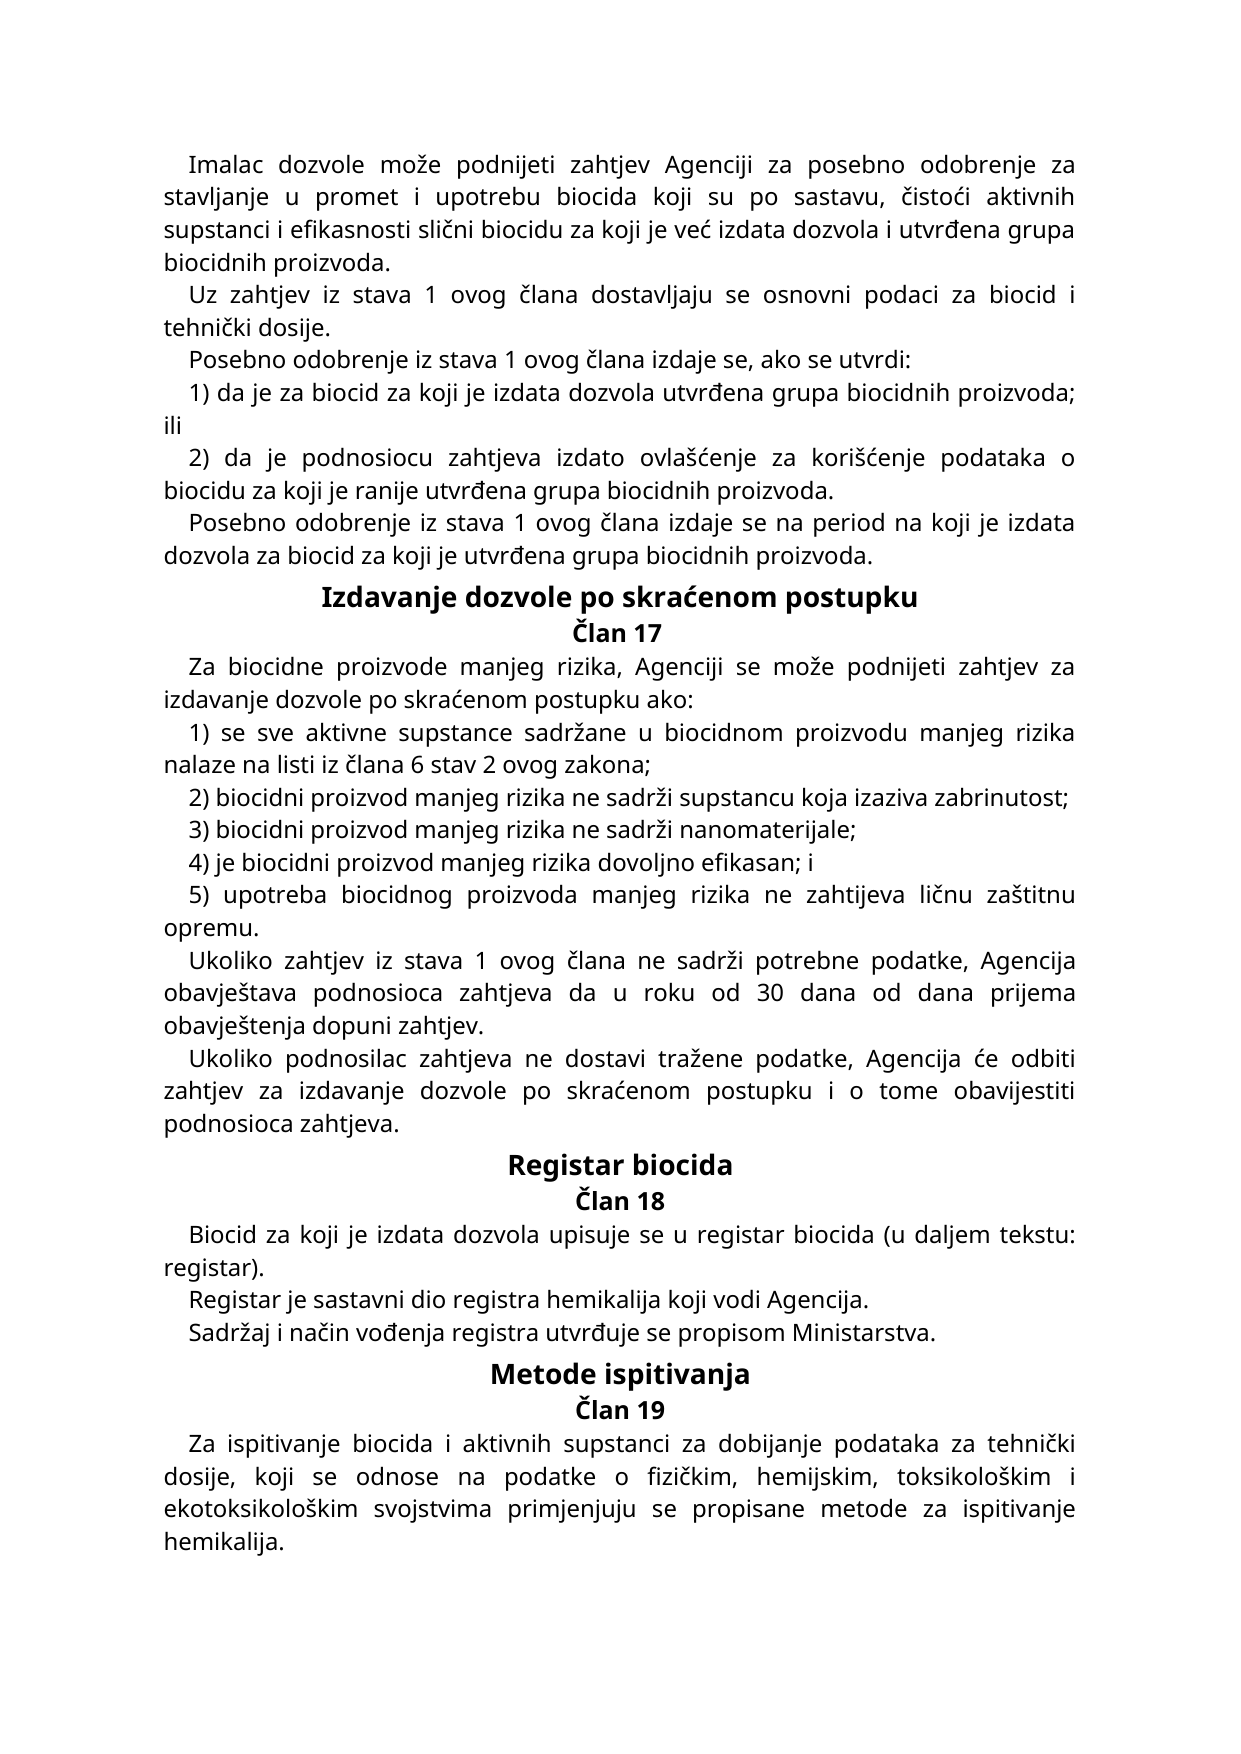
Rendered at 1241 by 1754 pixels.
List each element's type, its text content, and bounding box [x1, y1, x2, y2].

text Za biocidne proizvode manjeg rizika, Agenciji se može podnijeti zahtjev za izdavanje dozvole po skraćenom postupku ako: [163, 650, 1077, 715]
text Za ispitivanje biocida i aktivnih supstanci za dobijanje podataka za tehnički dosije, koji se odnose na podatke o fizičkim, hemijskim, toksikološkim i ekotoksikološkim svojstvima primjenjuju se propisane metode za ispitivanje hemikalija. [163, 1427, 1077, 1557]
text Registar je sastavni dio registra hemikalija koji vodi Agencija. [163, 1283, 1077, 1316]
text Posebno odobrenje iz stava 1 ovog člana izdaje se, ako se utvrdi: [163, 343, 1077, 376]
text 1) se sve aktivne supstance sadržane u biocidnom proizvodu manjeg rizika nalaze na listi iz člana 6 stav 2 ovog zakona; [163, 715, 1077, 781]
text Član 18 [148, 1184, 1093, 1218]
text 2) da je podnosiocu zahtjeva izdato ovlašćenje za korišćenje podataka o biocidu za koji je ranije utvrđena grupa biocidnih proizvoda. [163, 441, 1077, 506]
text 1) da je za biocid za koji je izdata dozvola utvrđena grupa biocidnih proizvoda; ili [163, 376, 1077, 441]
text 4) je biocidni proizvod manjeg rizika dovoljno efikasan; i [163, 846, 1077, 878]
text Posebno odobrenje iz stava 1 ovog člana izdaje se na period na koji je izdata dozvola za biocid za koji je utvrđena grupa biocidnih proizvoda. [163, 506, 1077, 571]
text Imalac dozvole može podnijeti zahtjev Agenciji za posebno odobrenje za stavljanje u promet i upotrebu biocida koji su po sastavu, čistoći aktivnih supstanci i efikasnosti slični biocidu za koji je već izdata dozvola i utvrđena grupa biocidnih proizvoda. [163, 148, 1077, 278]
text 2) biocidni proizvod manjeg rizika ne sadrži supstancu koja izaziva zabrinutost; [163, 781, 1077, 813]
text Član 17 ﻿ [148, 616, 1093, 650]
text Sadržaj i način vođenja registra utvrđuje se propisom Ministarstva. [163, 1316, 1077, 1348]
text Član 19 [148, 1393, 1093, 1427]
text Izdavanje dozvole po skraćenom postupku [148, 578, 1093, 616]
text Registar biocida [148, 1145, 1093, 1184]
text Uz zahtjev iz stava 1 ovog člana dostavljaju se osnovni podaci za biocid i tehnički dosije. [163, 278, 1077, 343]
text 3) biocidni proizvod manjeg rizika ne sadrži nanomaterijale; [163, 813, 1077, 846]
text Ukoliko podnosilac zahtjeva ne dostavi tražene podatke, Agencija će odbiti zahtjev za izdavanje dozvole po skraćenom postupku i o tome obavijestiti podnosioca zahtjeva. [163, 1041, 1077, 1139]
text Ukoliko zahtjev iz stava 1 ovog člana ne sadrži potrebne podatke, Agencija obavještava podnosioca zahtjeva da u roku od 30 dana od dana prijema obavještenja dopuni zahtjev. [163, 943, 1077, 1041]
text 5) upotreba biocidnog proizvoda manjeg rizika ne zahtijeva ličnu zaštitnu opremu. [163, 878, 1077, 943]
text Biocid za koji je izdata dozvola upisuje se u registar biocida (u daljem tekstu: registar). [163, 1218, 1077, 1283]
text Metode ispitivanja [148, 1354, 1093, 1393]
